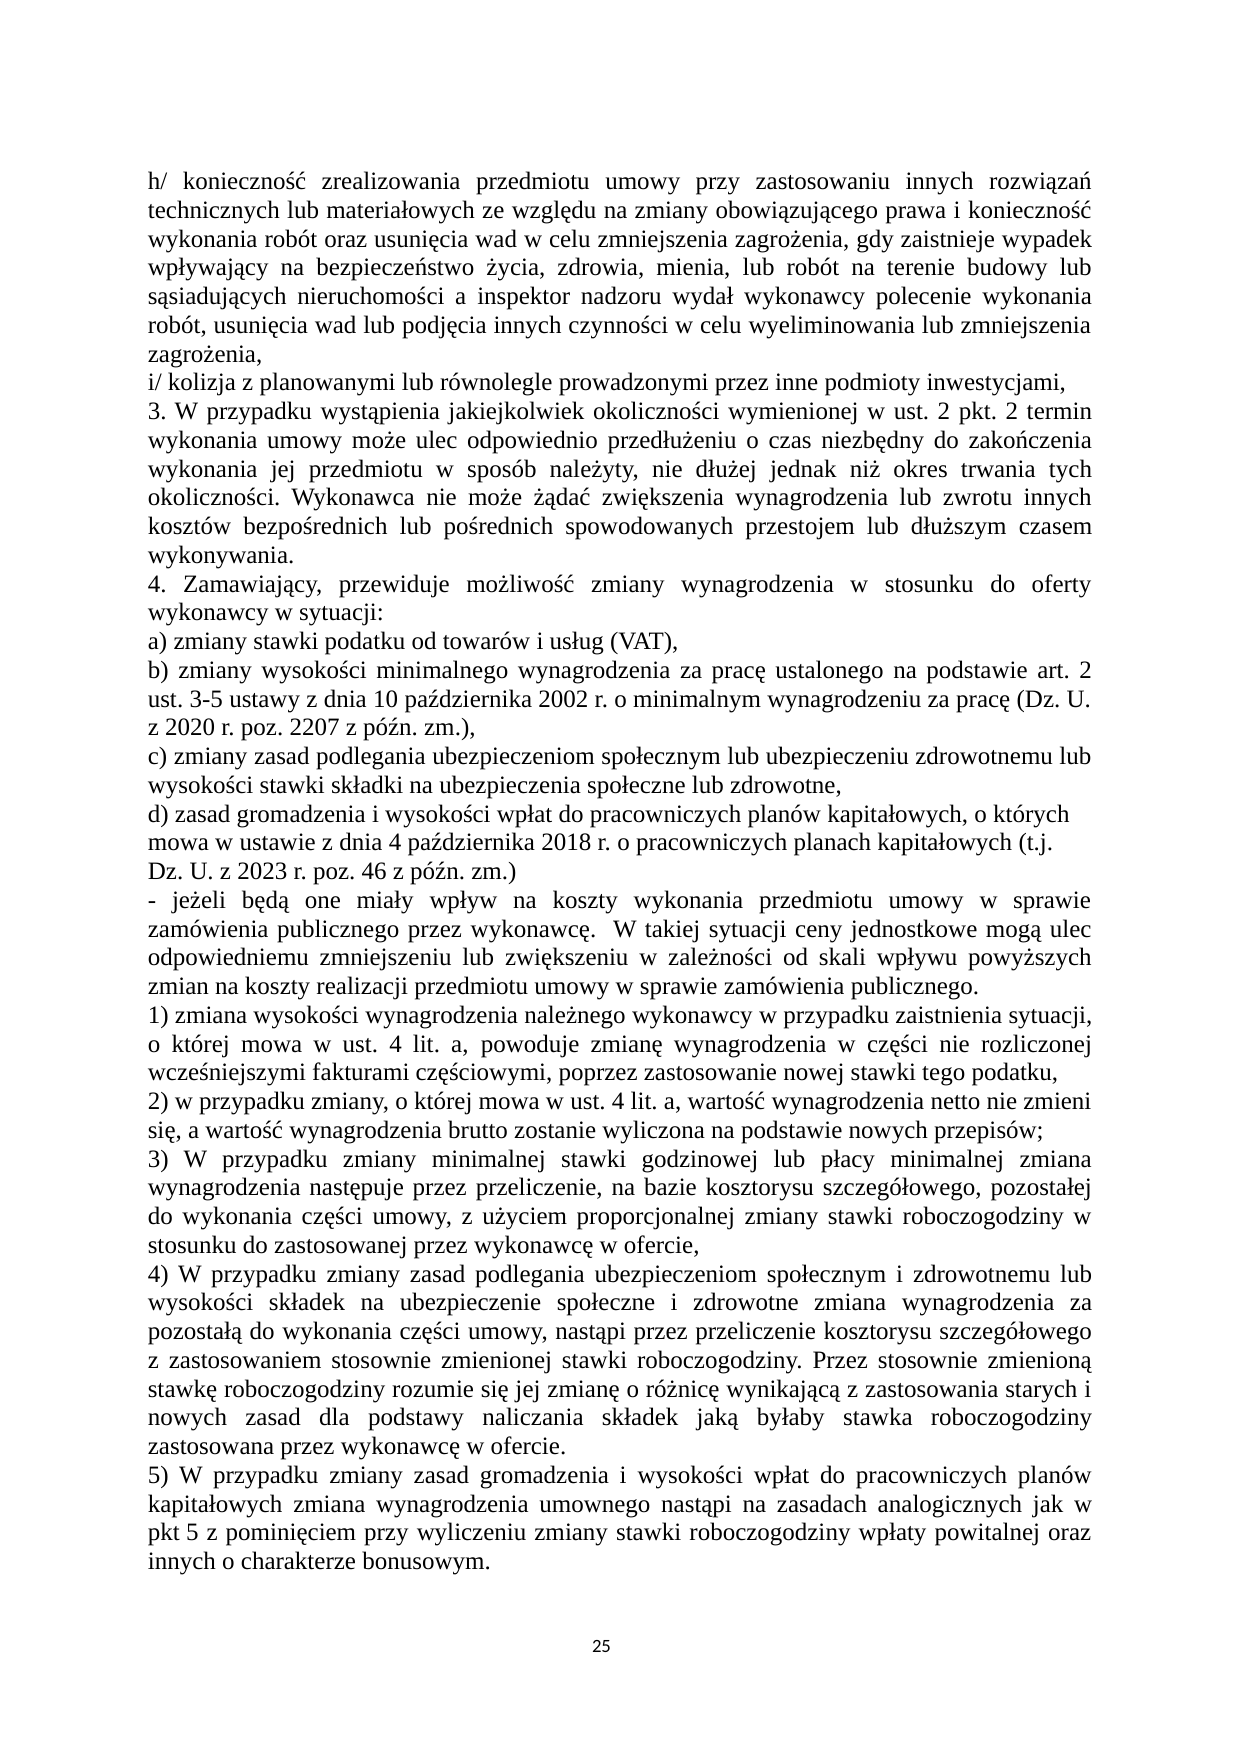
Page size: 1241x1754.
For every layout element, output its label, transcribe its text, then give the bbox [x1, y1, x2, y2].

text b) zmiany wysokości minimalnego wynagrodzenia za pracę ustalonego na podstawie art. 2 ust. 3-5 ustawy z dnia 10 października 2002 r. o minimalnym wynagrodzeniu za pracę (Dz. U. z 2020 r. poz. 2207 z późn. zm.), [148, 655, 1093, 741]
text - jeżeli będą one miały wpływ na koszty wykonania przedmiotu umowy w sprawie zamówienia publicznego przez wykonawcę. W takiej sytuacji ceny jednostkowe mogą ulec odpowiedniemu zmniejszeniu lub zwiększeniu w zależności od skali wpływu powyższych zmian na koszty realizacji przedmiotu umowy w sprawie zamówienia publicznego. [148, 885, 1093, 1000]
text 4) W przypadku zmiany zasad podlegania ubezpieczeniom społecznym i zdrowotnemu lub wysokości składek na ubezpieczenie społeczne i zdrowotne zmiana wynagrodzenia za pozostałą do wykonania części umowy, nastąpi przez przeliczenie kosztorysu szczegółowego z zastosowaniem stosownie zmienionej stawki roboczogodziny. Przez stosownie zmienioną stawkę roboczogodziny rozumie się jej zmianę o różnicę wynikającą z zastosowania starych i nowych zasad dla podstawy naliczania składek jaką byłaby stawka roboczogodziny zastosowana przez wykonawcę w ofercie. [148, 1259, 1093, 1460]
text d) zasad gromadzenia i wysokości wpłat do pracowniczych planów kapitałowych, o których mowa w ustawie z dnia 4 października 2018 r. o pracowniczych planach kapitałowych (t.j. Dz. U. z 2023 r. poz. 46 z późn. zm.) [148, 799, 1093, 885]
text h/ konieczność zrealizowania przedmiotu umowy przy zastosowaniu innych rozwiązań technicznych lub materiałowych ze względu na zmiany obowiązującego prawa i konieczność wykonania robót oraz usunięcia wad w celu zmniejszenia zagrożenia, gdy zaistnieje wypadek wpływający na bezpieczeństwo życia, zdrowia, mienia, lub robót na terenie budowy lub sąsiadujących nieruchomości a inspektor nadzoru wydał wykonawcy polecenie wykonania robót, usunięcia wad lub podjęcia innych czynności w celu wyeliminowania lub zmniejszenia zagrożenia, [148, 166, 1093, 367]
text c) zmiany zasad podlegania ubezpieczeniom społecznym lub ubezpieczeniu zdrowotnemu lub wysokości stawki składki na ubezpieczenia społeczne lub zdrowotne, [148, 741, 1093, 799]
text 3. W przypadku wystąpienia jakiejkolwiek okoliczności wymienionej w ust. 2 pkt. 2 termin wykonania umowy może ulec odpowiednio przedłużeniu o czas niezbędny do zakończenia wykonania jej przedmiotu w sposób należyty, nie dłużej jednak niż okres trwania tych okoliczności. Wykonawca nie może żądać zwiększenia wynagrodzenia lub zwrotu innych kosztów bezpośrednich lub pośrednich spowodowanych przestojem lub dłuższym czasem wykonywania. [148, 396, 1093, 569]
text 2) w przypadku zmiany, o której mowa w ust. 4 lit. a, wartość wynagrodzenia netto nie zmieni się, a wartość wynagrodzenia brutto zostanie wyliczona na podstawie nowych przepisów; [148, 1086, 1093, 1144]
text i/ kolizja z planowanymi lub równolegle prowadzonymi przez inne podmioty inwestycjami, [148, 367, 1093, 396]
text a) zmiany stawki podatku od towarów i usług (VAT), [148, 626, 1093, 655]
text 1) zmiana wysokości wynagrodzenia należnego wykonawcy w przypadku zaistnienia sytuacji, o której mowa w ust. 4 lit. a, powoduje zmianę wynagrodzenia w części nie rozliczonej wcześniejszymi fakturami częściowymi, poprzez zastosowanie nowej stawki tego podatku, [148, 1000, 1093, 1086]
text 3) W przypadku zmiany minimalnej stawki godzinowej lub płacy minimalnej zmiana wynagrodzenia następuje przez przeliczenie, na bazie kosztorysu szczegółowego, pozostałej do wykonania części umowy, z użyciem proporcjonalnej zmiany stawki roboczogodziny w stosunku do zastosowanej przez wykonawcę w ofercie, [148, 1144, 1093, 1259]
text 5) W przypadku zmiany zasad gromadzenia i wysokości wpłat do pracowniczych planów kapitałowych zmiana wynagrodzenia umownego nastąpi na zasadach analogicznych jak w pkt 5 z pominięciem przy wyliczeniu zmiany stawki roboczogodziny wpłaty powitalnej oraz innych o charakterze bonusowym. [148, 1460, 1093, 1575]
text 4. Zamawiający, przewiduje możliwość zmiany wynagrodzenia w stosunku do oferty wykonawcy w sytuacji: [148, 569, 1093, 626]
